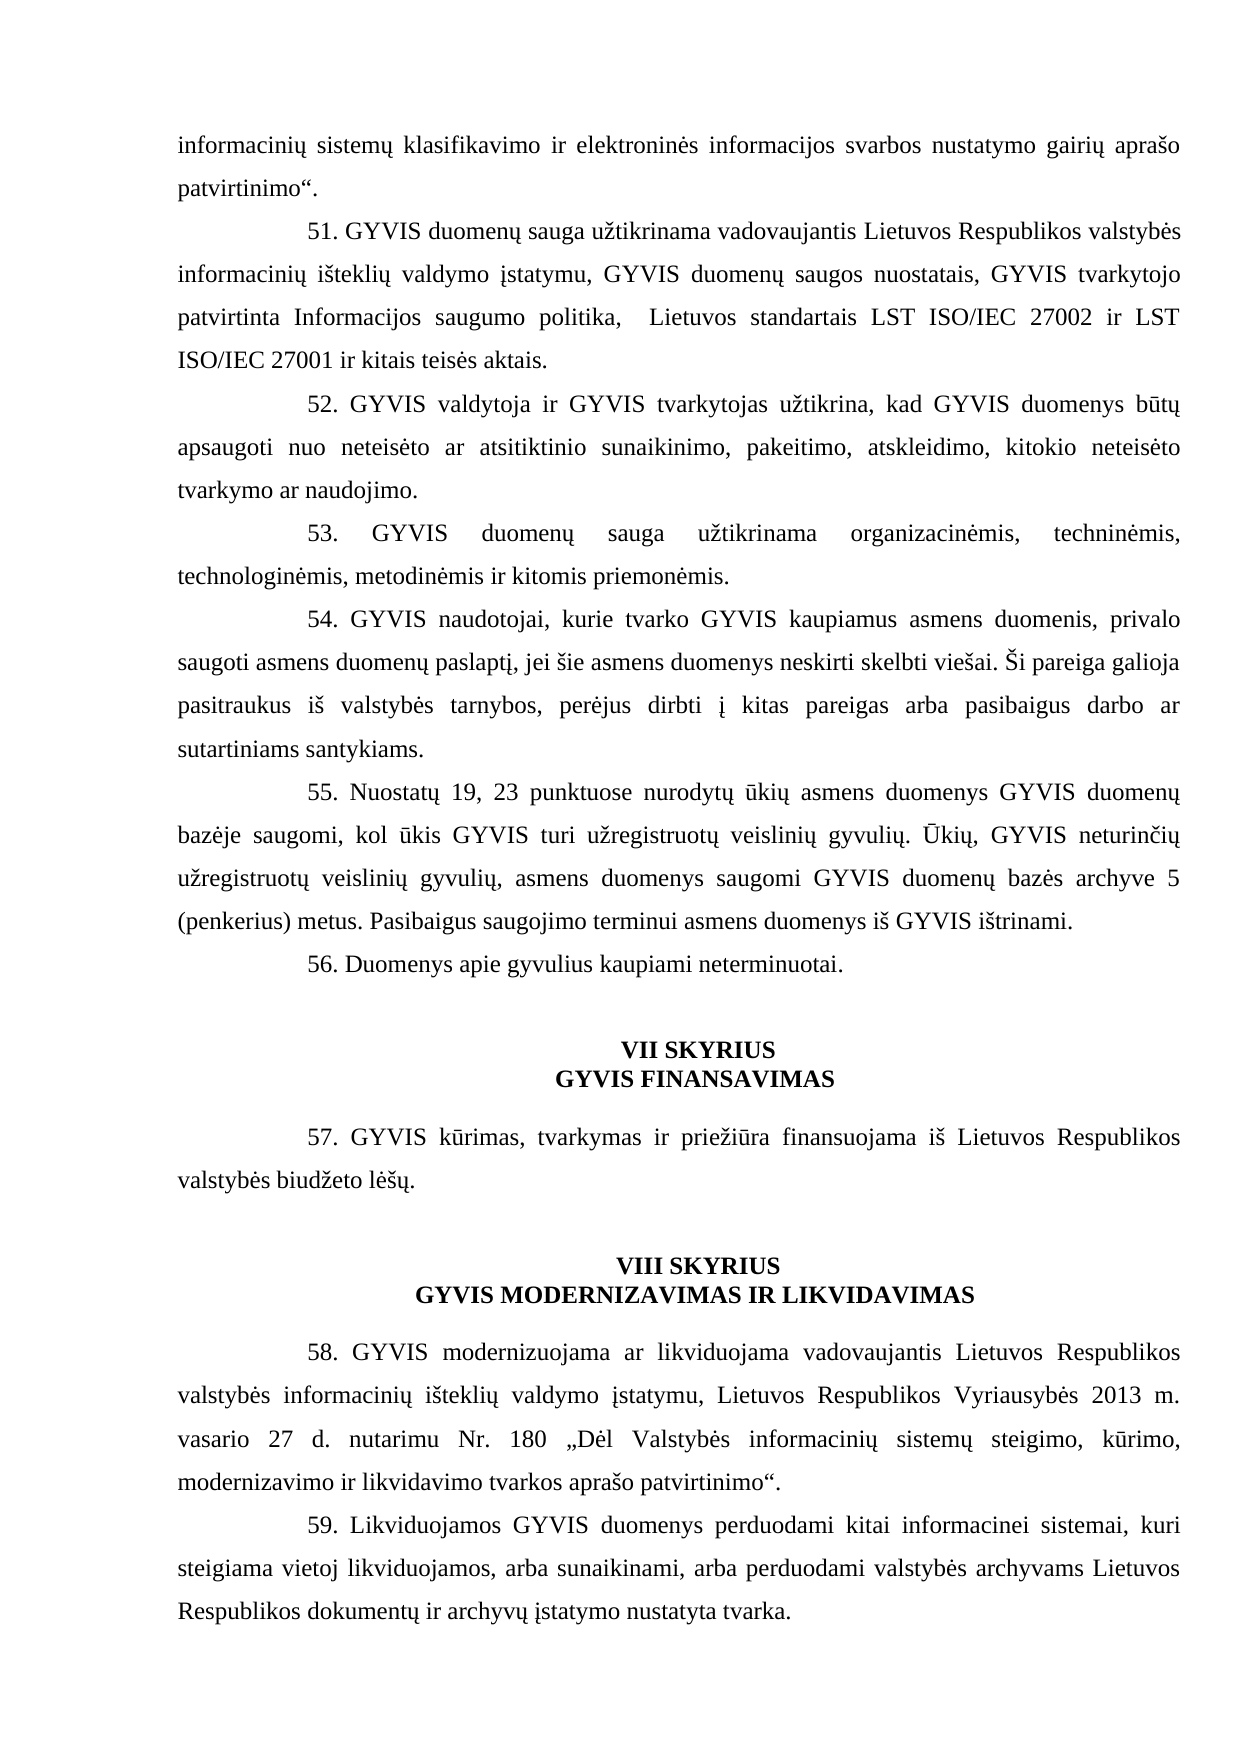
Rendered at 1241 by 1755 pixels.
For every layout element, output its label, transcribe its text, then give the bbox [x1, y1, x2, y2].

text 57. GYVIS kūrimas, tvarkymas ir priežiūra finansuojama iš Lietuvos Respublikos valstybės biudžeto lėšų. [177, 1122, 1181, 1194]
text GYVIS FINANSAVIMAS [215, 1064, 1181, 1093]
text VIII SKYRIUS [215, 1251, 1181, 1280]
text 53. GYVIS duomenų sauga užtikrinama organizacinėmis, techninėmis, technologinėmis, metodinėmis ir kitomis priemonėmis. [177, 518, 1181, 590]
text GYVIS MODERNIZAVIMAS IR LIKVIDAVIMAS [215, 1280, 1181, 1309]
text 54. GYVIS naudotojai, kurie tvarko GYVIS kaupiamus asmens duomenis, privalo saugoti asmens duomenų paslaptį, jei šie asmens duomenys neskirti skelbti viešai. Ši pareiga galioja pasitraukus iš valstybės tarnybos, perėjus dirbti į kitas pareigas arba pasibaigus darbo ar sutartiniams santykiams. [177, 604, 1181, 762]
text 55. Nuostatų 19, 23 punktuose nurodytų ūkių asmens duomenys GYVIS duomenų bazėje saugomi, kol ūkis GYVIS turi užregistruotų veislinių gyvulių. Ūkių, GYVIS neturinčių užregistruotų veislinių gyvulių, asmens duomenys saugomi GYVIS duomenų bazės archyve 5 (penkerius) metus. Pasibaigus saugojimo terminui asmens duomenys iš GYVIS ištrinami. [177, 777, 1181, 935]
text 56. Duomenys apie gyvulius kaupiami neterminuotai. [177, 949, 1181, 978]
text 51. GYVIS duomenų sauga užtikrinama vadovaujantis Lietuvos Respublikos valstybės informacinių išteklių valdymo įstatymu, GYVIS duomenų saugos nuostatais, GYVIS tvarkytojo patvirtinta Informacijos saugumo politika, Lietuvos standartais LST ISO/IEC 27002 ir LST ISO/IEC 27001 ir kitais teisės aktais. [177, 216, 1181, 374]
text informacinių sistemų klasifikavimo ir elektroninės informacijos svarbos nustatymo gairių aprašo patvirtinimo“. [177, 130, 1181, 202]
text 59. Likviduojamos GYVIS duomenys perduodami kitai informacinei sistemai, kuri steigiama vietoj likviduojamos, arba sunaikinami, arba perduodami valstybės archyvams Lietuvos Respublikos dokumentų ir archyvų įstatymo nustatyta tvarka. [177, 1510, 1181, 1625]
text VII SKYRIUS [215, 1036, 1181, 1064]
text 52. GYVIS valdytoja ir GYVIS tvarkytojas užtikrina, kad GYVIS duomenys būtų apsaugoti nuo neteisėto ar atsitiktinio sunaikinimo, pakeitimo, atskleidimo, kitokio neteisėto tvarkymo ar naudojimo. [177, 389, 1181, 504]
text 58. GYVIS modernizuojama ar likviduojama vadovaujantis Lietuvos Respublikos valstybės informacinių išteklių valdymo įstatymu, Lietuvos Respublikos Vyriausybės 2013 m. vasario 27 d. nutarimu Nr. 180 „Dėl Valstybės informacinių sistemų steigimo, kūrimo, modernizavimo ir likvidavimo tvarkos aprašo patvirtinimo“. [177, 1337, 1181, 1496]
